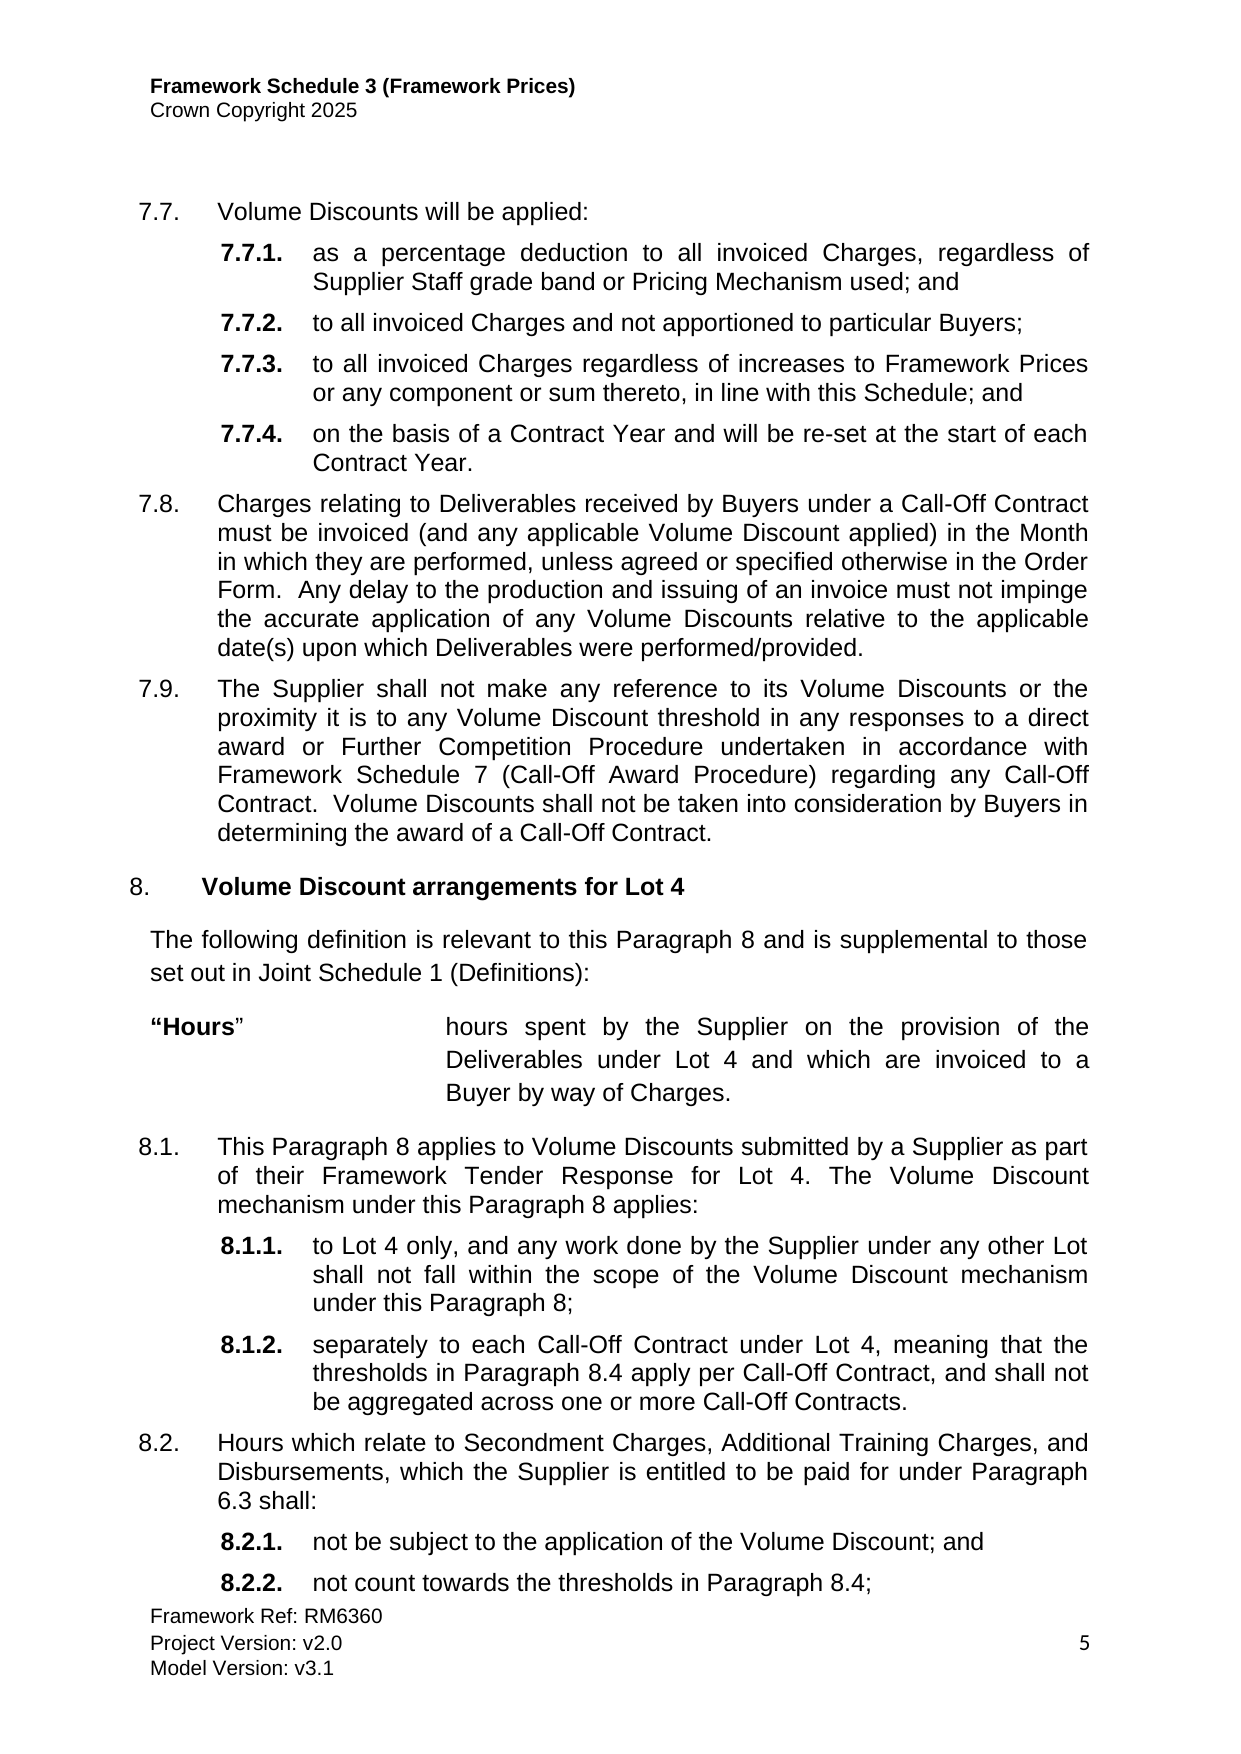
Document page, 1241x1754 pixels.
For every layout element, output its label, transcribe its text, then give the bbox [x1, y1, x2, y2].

list Volume Discount arrangements for Lot 4 [150, 872, 1090, 900]
list Hours which relate to Secondment Charges, Additional Training Charges, and Disbursements, which the Supplier is entitled to be paid for under Paragraph 6.3 shall: [180, 1428, 1090, 1515]
list on the basis of a Contract Year and will be re-set at the start of each Contract Year. [283, 419, 1090, 477]
list not be subject to the application of the Volume Discount; and [283, 1527, 1090, 1556]
list The Supplier shall not make any reference to its Volume Discounts or the proximity it is to any Volume Discount threshold in any responses to a direct award or Further Competition Procedure undertaken in accordance with Framework Schedule 7 (Call-Off Award Procedure) regarding any Call-Off Contract. Volume Discounts shall not be taken into consideration by Buyers in determining the award of a Call-Off Contract. [180, 674, 1090, 847]
text The following definition is relevant to this Paragraph 8 and is supplemental to those set out in Joint Schedule 1 (Definitions): [150, 925, 1090, 987]
text “Hours” hours spent by the Supplier on the provision of the Deliverables under Lot 4 and which are invoiced to a Buyer by way of Charges. [150, 1012, 1090, 1107]
list to all invoiced Charges and not apportioned to particular Buyers; [283, 308, 1090, 337]
list separately to each Call-Off Contract under Lot 4, meaning that the thresholds in Paragraph 8.4 apply per Call-Off Contract, and shall not be aggregated across one or more Call-Off Contracts. [283, 1330, 1090, 1416]
list as a percentage deduction to all invoiced Charges, regardless of Supplier Staff grade band or Pricing Mechanism used; and [283, 238, 1090, 295]
list to all invoiced Charges regardless of increases to Framework Prices or any component or sum thereto, in line with this Schedule; and [283, 349, 1090, 407]
list to Lot 4 only, and any work done by the Supplier under any other Lot shall not fall within the scope of the Volume Discount mechanism under this Paragraph 8; [283, 1231, 1090, 1317]
list This Paragraph 8 applies to Volume Discounts submitted by a Supplier as part of their Framework Tender Response for Lot 4. The Volume Discount mechanism under this Paragraph 8 applies: [180, 1132, 1090, 1218]
list Charges relating to Deliverables received by Buyers under a Call-Off Contract must be invoiced (and any applicable Volume Discount applied) in the Month in which they are performed, unless agreed or specified otherwise in the Order Form. Any delay to the production and issuing of an invoice must not impinge the accurate application of any Volume Discounts relative to the applicable date(s) upon which Deliverables were performed/provided. [180, 489, 1090, 662]
list not count towards the thresholds in Paragraph 8.4; [283, 1568, 1090, 1597]
list Volume Discounts will be applied: [180, 197, 1090, 225]
